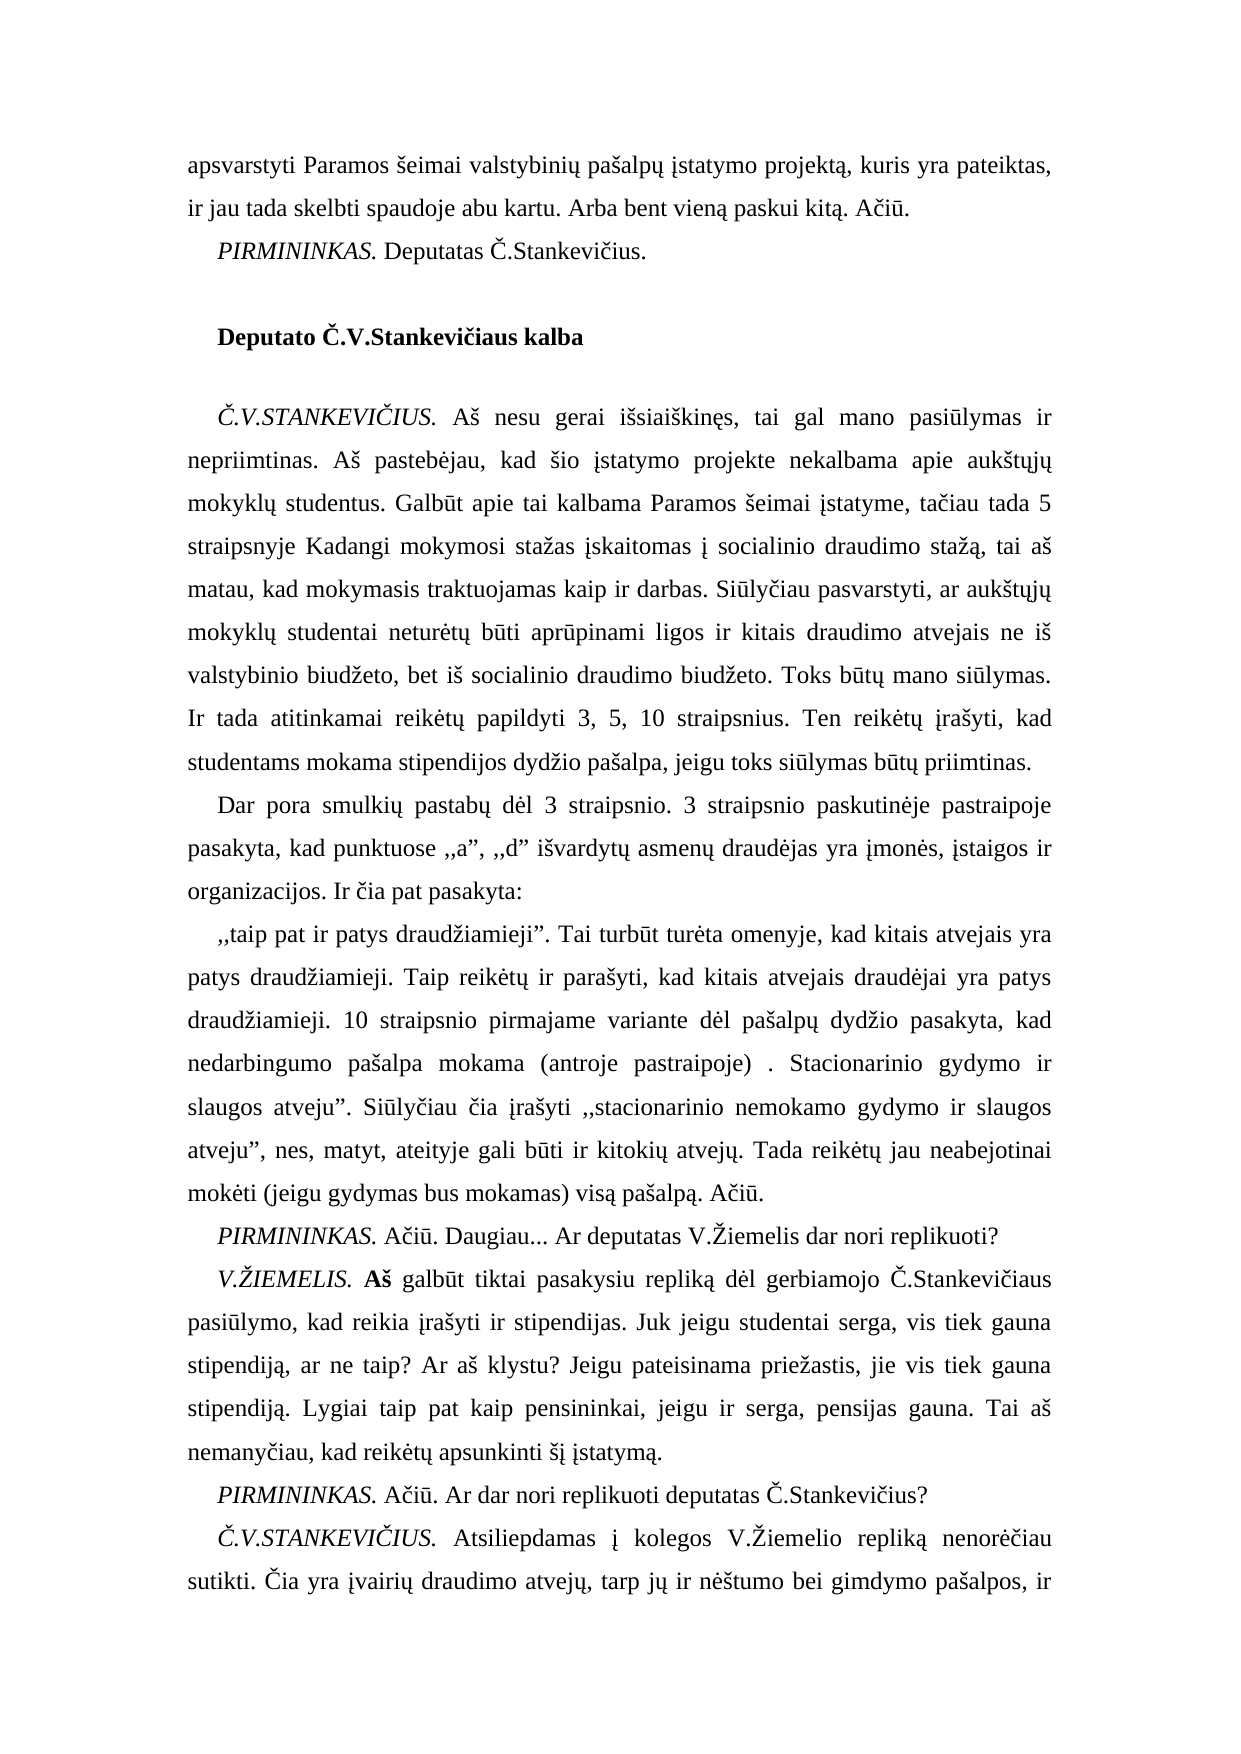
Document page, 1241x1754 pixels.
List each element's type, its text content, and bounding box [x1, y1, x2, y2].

text PIRMININKAS. Deputatas Č.Stankevičius. [187, 236, 1053, 265]
text V.ŽIEMELIS. Aš galbūt tiktai pasakysiu repliką dėl gerbiamojo Č.Stankevičiaus pasiūlymo, kad reikia įrašyti ir stipendijas. Juk jeigu studentai serga, vis tiek gauna stipendiją, ar ne taip? Ar aš klystu? Jeigu pateisinama priežastis, jie vis tiek gauna stipendiją. Lygiai taip pat kaip pensininkai, jeigu ir serga, pensijas gauna. Tai aš nemanyčiau, kad reikėtų apsunkinti šį įstatymą. [187, 1264, 1053, 1465]
text Dar pora smulkių pastabų dėl 3 straipsnio. 3 straipsnio paskutinėje pastraipoje pasakyta, kad punktuose ,,a”, ,,d” išvardytų asmenų draudėjas yra įmonės, įstaigos ir organizacijos. Ir čia pat pasakyta: [187, 790, 1053, 905]
text ,,taip pat ir patys draudžiamieji”. Tai turbūt turėta omenyje, kad kitais atvejais yra patys draudžiamieji. Taip reikėtų ir parašyti, kad kitais atvejais draudėjai yra patys draudžiamieji. 10 straipsnio pirmajame variante dėl pašalpų dydžio pasakyta, kad nedarbingumo pašalpa mokama (antroje pastraipoje) . Stacionarinio gydymo ir slaugos atveju”. Siūlyčiau čia įrašyti ,,stacionarinio nemokamo gydymo ir slaugos atveju”, nes, matyt, ateityje gali būti ir kitokių atvejų. Tada reikėtų jau neabejotinai mokėti (jeigu gydymas bus mokamas) visą pašalpą. Ačiū. [187, 919, 1053, 1207]
text Č.V.Stankevičius. Aš nesu gerai išsiaiškinęs, tai gal mano pasiūlymas ir nepriimtinas. Aš pastebėjau, kad šio įstatymo projekte nekalbama apie aukštųjų mokyklų studentus. Galbūt apie tai kalbama Paramos šeimai įstatyme, tačiau tada 5 straipsnyje Kadangi mokymosi stažas įskaitomas į socialinio draudimo stažą, tai aš matau, kad mokymasis traktuojamas kaip ir darbas. Siūlyčiau pasvarstyti, ar aukštųjų mokyklų studentai neturėtų būti aprūpinami ligos ir kitais draudimo atvejais ne iš valstybinio biudžeto, bet iš socialinio draudimo biudžeto. Toks būtų mano siūlymas. Ir tada atitinkamai reikėtų papildyti 3, 5, 10 straipsnius. Ten reikėtų įrašyti, kad studentams mokama stipendijos dydžio pašalpa, jeigu toks siūlymas būtų priimtinas. [187, 402, 1053, 775]
text Deputato Č.V.Stankevičiaus kalba [187, 322, 1053, 351]
text Č.V.STANKEVIČIUS. Atsiliepdamas į kolegos V.Žiemelio repliką nenorėčiau sutikti. Čia yra įvairių draudimo atvejų, tarp jų ir nėštumo bei gimdymo pašalpos, ir [187, 1523, 1053, 1595]
text PIRMININKAS. Ačiū. Ar dar nori replikuoti deputatas Č.Stankevičius? [187, 1480, 1053, 1508]
text PIRMININKAS. Ačiū. Daugiau... Ar deputatas V.Žiemelis dar nori replikuoti? [187, 1221, 1053, 1250]
text apsvarstyti Paramos šeimai valstybinių pašalpų įstatymo projektą, kuris yra pateiktas, ir jau tada skelbti spaudoje abu kartu. Arba bent vieną paskui kitą. Ačiū. [187, 150, 1053, 222]
